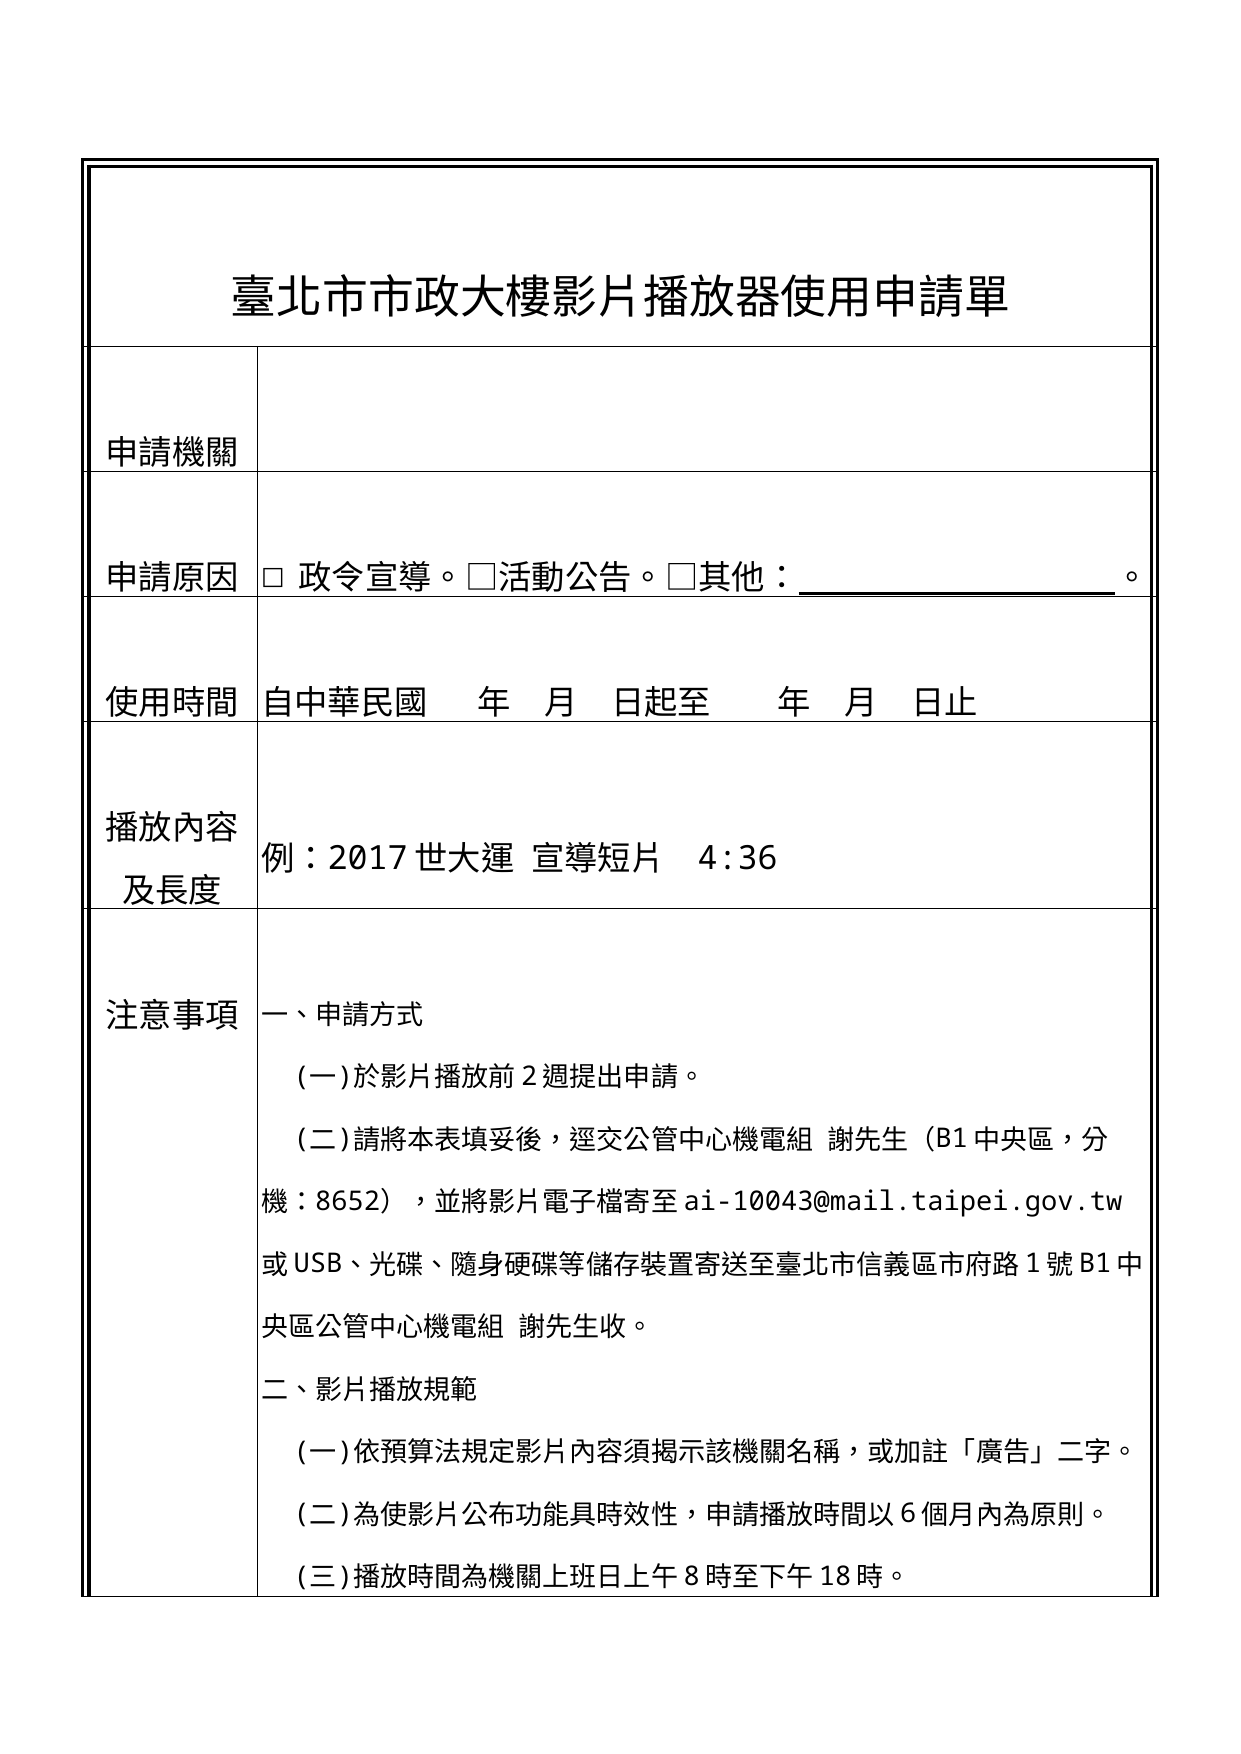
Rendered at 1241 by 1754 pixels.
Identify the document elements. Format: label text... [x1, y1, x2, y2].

table_cell 申請機關 [91, 347, 257, 471]
table_header 臺北市市政大樓影片播放器使用申請單 [86, 161, 1154, 346]
table_cell 例：2017世大運 宣導短片 4:36 [258, 722, 1150, 908]
table_cell 一、申請方式 (一)於影片播放前2週提出申請。 (二)請將本表填妥後，逕交公管中心機電組 謝先生（B1中央區，分機：8652），並將影片電子檔寄至ai-10043@mail.taipei.gov.tw或USB、光碟、隨身硬碟等儲存裝置寄送至臺北市信義區市府路1號B1中央區公管中心機電組 謝先生收。 二、影片播放規範 (一)依預算法規定影片內容須揭示該機關名稱，或加註「廣告」二字。 (二)為使影片公布功能具時效性，申請播放時間以6個月內為原則。 (三)播放時間為機關上班日上午8時至下午18時。 [258, 909, 1150, 1596]
table_cell 自中華民國 年 月 日起至 年 月 日止 [258, 597, 1150, 721]
table_cell 注意事項 [91, 909, 257, 1596]
table_cell 播放內容及長度 [91, 722, 257, 908]
table_cell 使用時間 [91, 597, 257, 721]
table_cell 申請原因 [91, 472, 257, 596]
table_cell 政令宣導。□活動公告。□其他： 。 [258, 472, 1150, 596]
table_cell [258, 347, 1150, 471]
